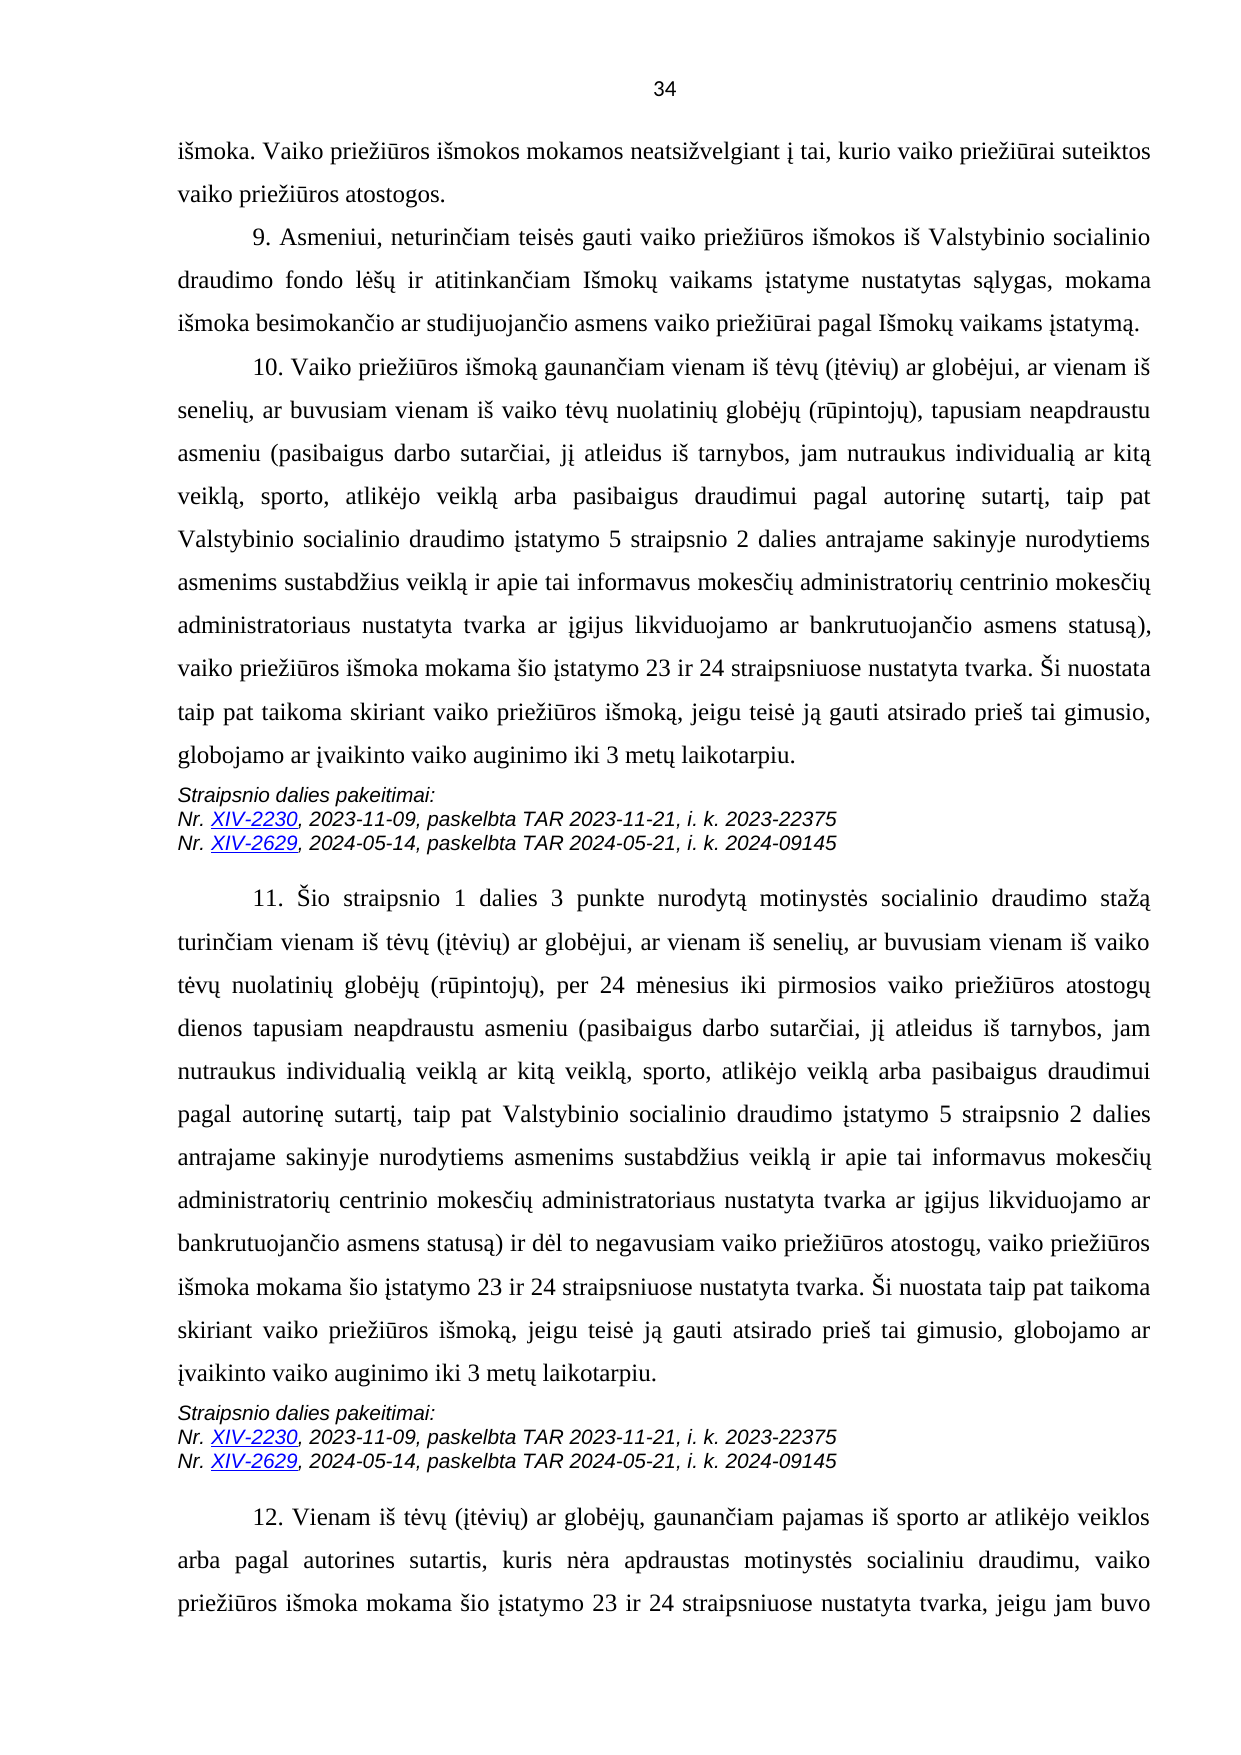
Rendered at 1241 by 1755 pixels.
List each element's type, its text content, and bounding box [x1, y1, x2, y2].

text išmoka. Vaiko priežiūros išmokos mokamos neatsižvelgiant į tai, kurio vaiko priežiūrai suteiktos vaiko priežiūros atostogos. [177, 136, 1152, 208]
text Nr. XIV-2230, 2023-11-09, paskelbta TAR 2023-11-21, i. k. 2023-22375 [177, 1425, 1152, 1449]
text 11. Šio straipsnio 1 dalies 3 punkte nurodytą motinystės socialinio draudimo stažą turinčiam vienam iš tėvų (įtėvių) ar globėjui, ar vienam iš senelių, ar buvusiam vienam iš vaiko tėvų nuolatinių globėjų (rūpintojų), per 24 mėnesius iki pirmosios vaiko priežiūros atostogų dienos tapusiam neapdraustu asmeniu (pasibaigus darbo sutarčiai, jį atleidus iš tarnybos, jam nutraukus individualią veiklą ar kitą veiklą, sporto, atlikėjo veiklą arba pasibaigus draudimui pagal autorinę sutartį, taip pat Valstybinio socialinio draudimo įstatymo 5 straipsnio 2 dalies antrajame sakinyje nurodytiems asmenims sustabdžius veiklą ir apie tai informavus mokesčių administratorių centrinio mokesčių administratoriaus nustatyta tvarka ar įgijus likviduojamo ar bankrutuojančio asmens statusą) ir dėl to negavusiam vaiko priežiūros atostogų, vaiko priežiūros išmoka mokama šio įstatymo 23 ir 24 straipsniuose nustatyta tvarka. Ši nuostata taip pat taikoma skiriant vaiko priežiūros išmoką, jeigu teisė ją gauti atsirado prieš tai gimusio, globojamo ar įvaikinto vaiko auginimo iki 3 metų laikotarpiu. [177, 883, 1152, 1387]
text Nr. XIV-2230, 2023-11-09, paskelbta TAR 2023-11-21, i. k. 2023-22375 [177, 807, 1152, 831]
text 9. Asmeniui, neturinčiam teisės gauti vaiko priežiūros išmokos iš Valstybinio socialinio draudimo fondo lėšų ir atitinkančiam Išmokų vaikams įstatyme nustatytas sąlygas, mokama išmoka besimokančio ar studijuojančio asmens vaiko priežiūrai pagal Išmokų vaikams įstatymą. [177, 222, 1152, 337]
text Nr. XIV-2629, 2024-05-14, paskelbta TAR 2024-05-21, i. k. 2024-09145 [177, 831, 1152, 855]
text Straipsnio dalies pakeitimai: [177, 783, 1152, 807]
text 12. Vienam iš tėvų (įtėvių) ar globėjų, gaunančiam pajamas iš sporto ar atlikėjo veiklos arba pagal autorines sutartis, kuris nėra apdraustas motinystės socialiniu draudimu, vaiko priežiūros išmoka mokama šio įstatymo 23 ir 24 straipsniuose nustatyta tvarka, jeigu jam buvo [177, 1502, 1152, 1617]
text Straipsnio dalies pakeitimai: [177, 1401, 1152, 1425]
text Nr. XIV-2629, 2024-05-14, paskelbta TAR 2024-05-21, i. k. 2024-09145 [177, 1449, 1152, 1473]
text 10. Vaiko priežiūros išmoką gaunančiam vienam iš tėvų (įtėvių) ar globėjui, ar vienam iš senelių, ar buvusiam vienam iš vaiko tėvų nuolatinių globėjų (rūpintojų), tapusiam neapdraustu asmeniu (pasibaigus darbo sutarčiai, jį atleidus iš tarnybos, jam nutraukus individualią ar kitą veiklą, sporto, atlikėjo veiklą arba pasibaigus draudimui pagal autorinę sutartį, taip pat Valstybinio socialinio draudimo įstatymo 5 straipsnio 2 dalies antrajame sakinyje nurodytiems asmenims sustabdžius veiklą ir apie tai informavus mokesčių administratorių centrinio mokesčių administratoriaus nustatyta tvarka ar įgijus likviduojamo ar bankrutuojančio asmens statusą), vaiko priežiūros išmoka mokama šio įstatymo 23 ir 24 straipsniuose nustatyta tvarka. Ši nuostata taip pat taikoma skiriant vaiko priežiūros išmoką, jeigu teisė ją gauti atsirado prieš tai gimusio, globojamo ar įvaikinto vaiko auginimo iki 3 metų laikotarpiu. [177, 352, 1152, 768]
